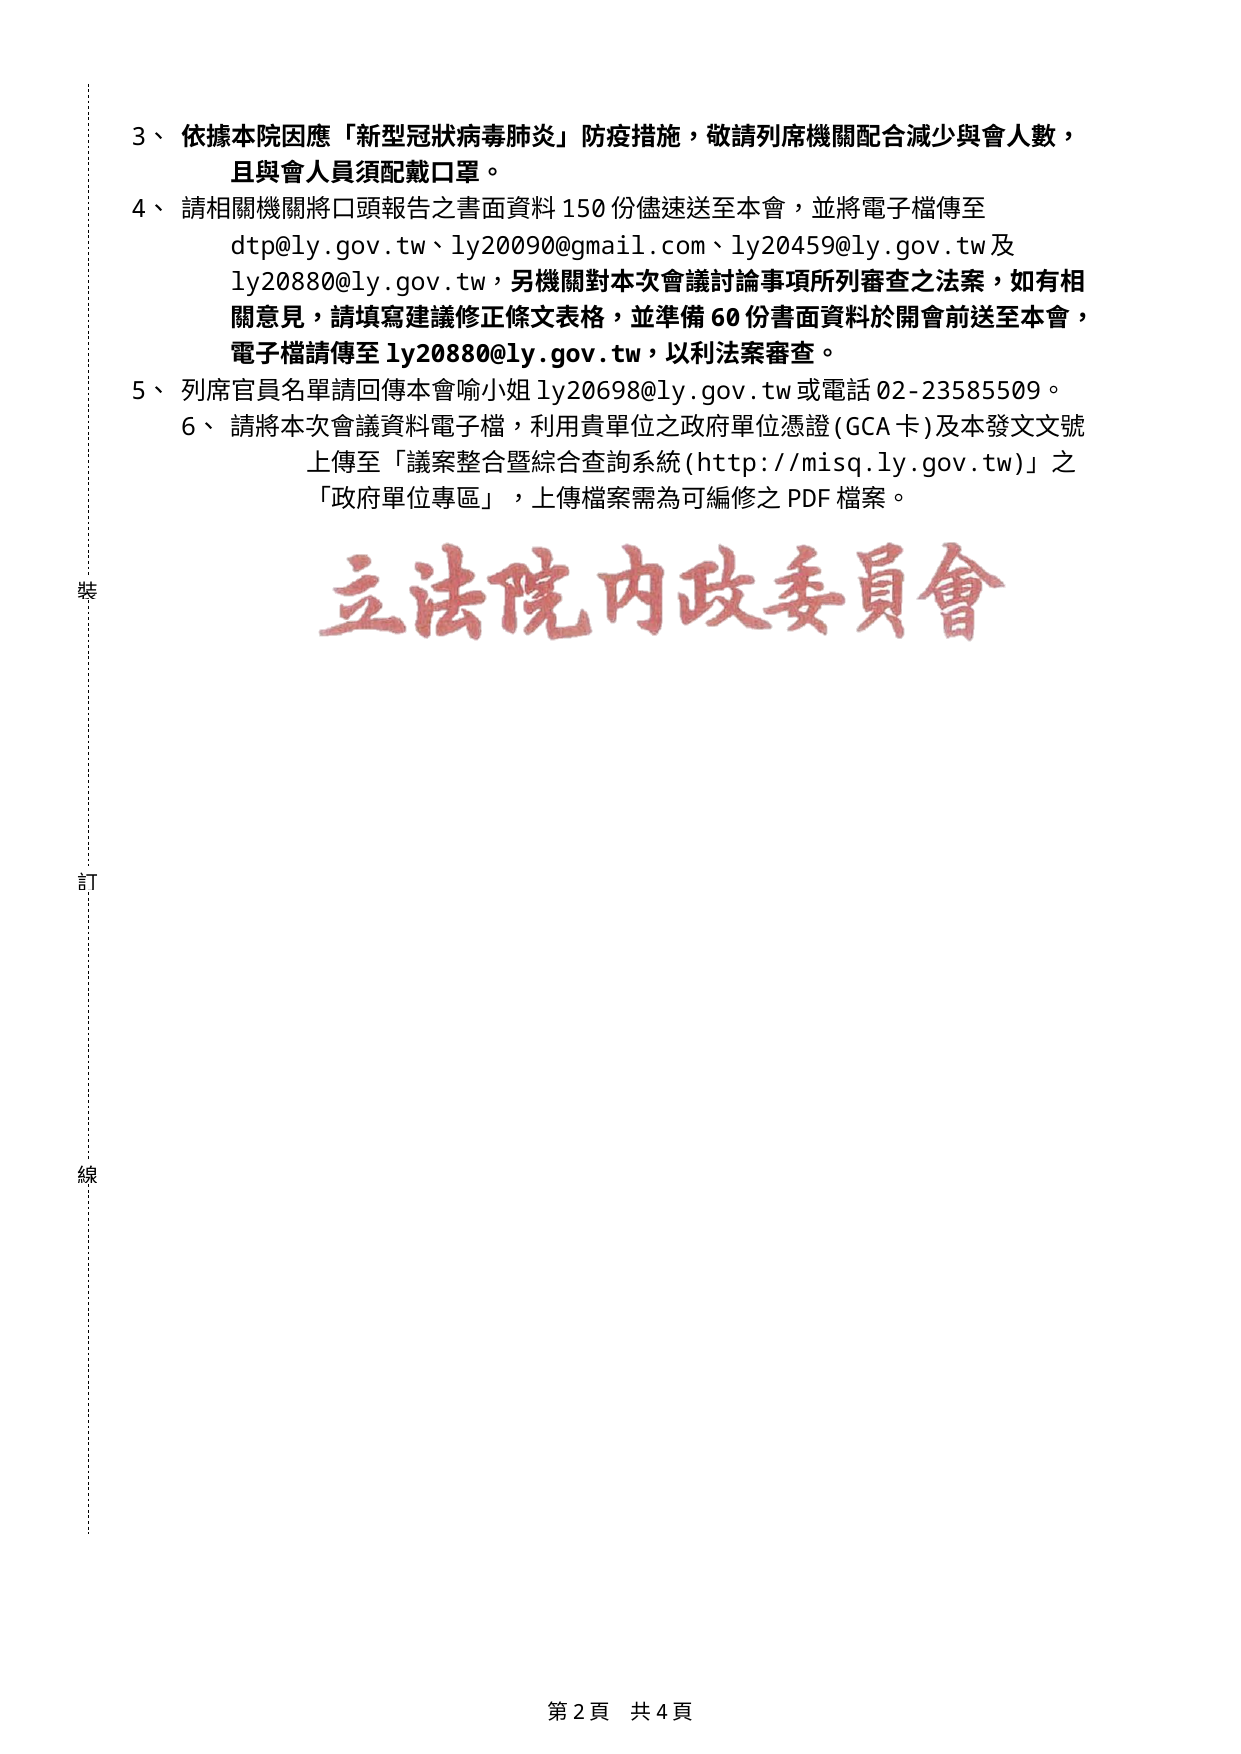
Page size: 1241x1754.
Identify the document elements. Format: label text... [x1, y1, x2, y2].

list 請將本次會議資料電子檔，利用貴單位之政府單位憑證(GCA卡)及本發文文號上傳至「議案整合暨綜合查詢系統(http://misq.ly.gov.tw)」之「政府單位專區」，上傳檔案需為可編修之PDF檔案。 [181, 406, 1092, 515]
list 請相關機關將口頭報告之書面資料150份儘速送至本會，並將電子檔傳至dtp@ly.gov.tw、ly20090@gmail.com、ly20459@ly.gov.tw及ly20880@ly.gov.tw，另機關對本次會議討論事項所列審查之法案，如有相關意見，請填寫建議修正條文表格，並準備60份書面資料於開會前送至本會，電子檔請傳至ly20880@ly.gov.tw，以利法案審查。 [131, 189, 1092, 370]
list 依據本院因應「新型冠狀病毒肺炎」防疫措施，敬請列席機關配合減少與會人數，且與會人員須配戴口罩。 [131, 116, 1092, 189]
list 列席官員名單請回傳本會喻小姐ly20698@ly.gov.tw或電話02-23585509。 [131, 370, 1092, 406]
